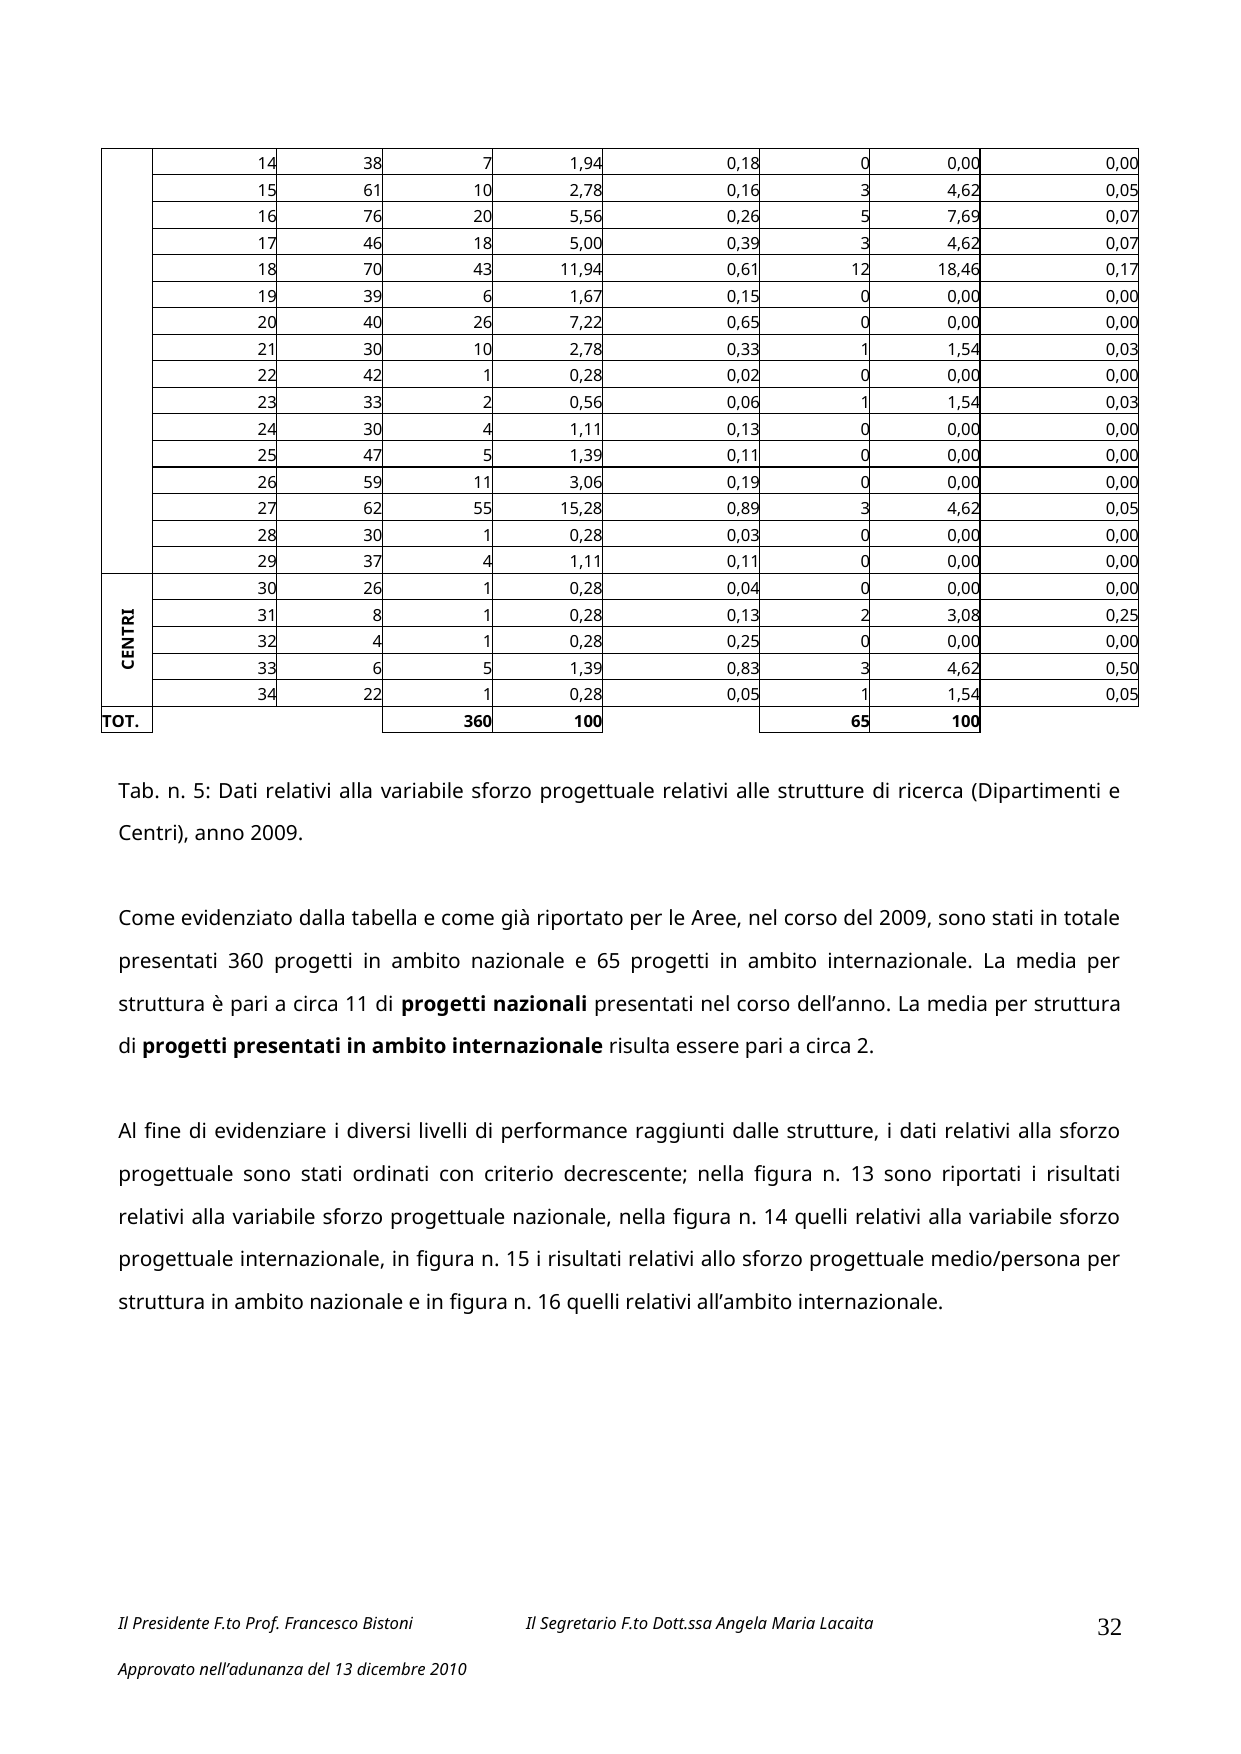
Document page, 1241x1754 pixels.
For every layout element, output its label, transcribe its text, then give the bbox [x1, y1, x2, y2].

table_cell 26 [153, 468, 276, 493]
table_cell 42 [277, 361, 382, 387]
table_cell 1,54 [870, 680, 979, 706]
table_cell 2,78 [493, 175, 602, 201]
table_cell 0,89 [603, 494, 759, 519]
table_cell [603, 707, 759, 732]
table_cell 5,00 [493, 229, 602, 254]
table_cell CENTRI [102, 574, 152, 706]
table_cell 11,94 [493, 255, 602, 281]
table_cell 8 [277, 600, 382, 626]
table_cell 65 [760, 707, 869, 732]
table_cell [153, 707, 276, 732]
table_cell 31 [153, 600, 276, 626]
table_cell 0,03 [981, 388, 1138, 413]
table_cell 0,56 [493, 388, 602, 413]
table_cell 0 [760, 627, 869, 652]
table_cell 0,00 [981, 441, 1138, 466]
table_cell 26 [383, 308, 492, 334]
table_cell 34 [153, 680, 276, 706]
table_cell 28 [153, 521, 276, 546]
table_cell 0 [760, 441, 869, 466]
table_cell 1,67 [493, 282, 602, 307]
table_cell 0,00 [981, 282, 1138, 307]
table_cell 100 [870, 707, 979, 732]
table_cell 0,61 [603, 255, 759, 281]
table_cell 0,00 [870, 149, 979, 174]
table_cell 5 [760, 202, 869, 227]
table_cell 0 [760, 308, 869, 334]
table_cell 1 [383, 600, 492, 626]
table_cell 0,07 [981, 202, 1138, 227]
table_cell 0,28 [493, 600, 602, 626]
table_cell 4,62 [870, 175, 979, 201]
table_cell 1 [383, 574, 492, 599]
table_cell 18 [383, 229, 492, 254]
table_cell 47 [277, 441, 382, 466]
table_cell 1 [383, 361, 492, 387]
table_cell 1,54 [870, 388, 979, 413]
table_cell 6 [383, 282, 492, 307]
table_cell 0 [760, 521, 869, 546]
table_cell 2,78 [493, 335, 602, 360]
table_cell 5 [383, 441, 492, 466]
table_cell 0,28 [493, 627, 602, 652]
table_cell 23 [153, 388, 276, 413]
table_cell 10 [383, 175, 492, 201]
table_cell 0,00 [870, 308, 979, 334]
table_cell 0,00 [870, 547, 979, 573]
table_cell 6 [277, 654, 382, 679]
table_cell 0,00 [981, 308, 1138, 334]
table_cell 0,00 [981, 414, 1138, 440]
table_cell 0,00 [870, 574, 979, 599]
table_cell 4 [383, 547, 492, 573]
table_cell 17 [153, 229, 276, 254]
table_cell 4,62 [870, 654, 979, 679]
table_cell 40 [277, 308, 382, 334]
table_cell 0 [760, 282, 869, 307]
table_cell 55 [383, 494, 492, 519]
table_cell 1,39 [493, 654, 602, 679]
table_cell 3,06 [493, 468, 602, 493]
table_cell 100 [493, 707, 602, 732]
table_cell 0,00 [870, 414, 979, 440]
table_cell 0,50 [981, 654, 1138, 679]
table_cell 0,00 [981, 574, 1138, 599]
table_cell 46 [277, 229, 382, 254]
table_cell 19 [153, 282, 276, 307]
table_cell 0 [760, 574, 869, 599]
table_cell 0,28 [493, 361, 602, 387]
table_cell 7 [383, 149, 492, 174]
table_cell 11 [383, 468, 492, 493]
table_cell 30 [277, 414, 382, 440]
table_cell 37 [277, 547, 382, 573]
table_cell 1,94 [493, 149, 602, 174]
table_cell 1 [760, 680, 869, 706]
table_cell 62 [277, 494, 382, 519]
text Come evidenziato dalla tabella e come già riportato per le Aree, nel corso del 2009, sono stati in totale presentati 360 progetti in ambito nazionale e 65 progetti in ambito internazionale. La media per struttura è pari a circa 11 di progetti nazionali presentati nel corso dell’anno. La media per struttura di progetti presentati in ambito internazionale risulta essere pari a circa 2. [118, 903, 1122, 1060]
table_cell 1 [383, 521, 492, 546]
table_cell 0,03 [981, 335, 1138, 360]
table_cell 0,05 [981, 680, 1138, 706]
table_cell 0,00 [981, 627, 1138, 652]
text Tab. n. 5: Dati relativi alla variabile sforzo progettuale relativi alle strutture di ricerca (Dipartimenti e Centri), anno 2009. [118, 776, 1122, 847]
table_cell 0,06 [603, 388, 759, 413]
table_cell 0,00 [870, 627, 979, 652]
table_cell 0,00 [870, 468, 979, 493]
table_cell 2 [760, 600, 869, 626]
table_cell 360 [383, 707, 492, 732]
table_cell 0,65 [603, 308, 759, 334]
table_cell 27 [153, 494, 276, 519]
table_cell 0,00 [981, 149, 1138, 174]
table_cell 0,00 [870, 361, 979, 387]
table_cell 5,56 [493, 202, 602, 227]
table_cell 0,05 [981, 175, 1138, 201]
table_cell 15 [153, 175, 276, 201]
table_cell 22 [153, 361, 276, 387]
table_cell 4 [383, 414, 492, 440]
table_cell 3,08 [870, 600, 979, 626]
table_cell 59 [277, 468, 382, 493]
table_cell 0,25 [981, 600, 1138, 626]
table_cell 20 [153, 308, 276, 334]
table_cell 0,28 [493, 521, 602, 546]
table_cell 0,04 [603, 574, 759, 599]
table_cell 0,33 [603, 335, 759, 360]
text Al fine di evidenziare i diversi livelli di performance raggiunti dalle strutture, i dati relativi alla sforzo progettuale sono stati ordinati con criterio decrescente; nella figura n. 13 sono riportati i risultati relativi alla variabile sforzo progettuale nazionale, nella figura n. 14 quelli relativi alla variabile sforzo progettuale internazionale, in figura n. 15 i risultati relativi allo sforzo progettuale medio/persona per struttura in ambito nazionale e in figura n. 16 quelli relativi all’ambito internazionale. [118, 1117, 1122, 1315]
table_cell 0,28 [493, 574, 602, 599]
table_cell 1 [760, 388, 869, 413]
table_cell 0,00 [981, 521, 1138, 546]
table_cell 0,03 [603, 521, 759, 546]
table_cell 1 [383, 680, 492, 706]
table_cell 18 [153, 255, 276, 281]
table_cell 0,16 [603, 175, 759, 201]
table_cell 30 [277, 521, 382, 546]
table_cell 43 [383, 255, 492, 281]
table_cell 76 [277, 202, 382, 227]
table_cell [981, 707, 1138, 732]
table_cell 7,69 [870, 202, 979, 227]
table_cell 4,62 [870, 229, 979, 254]
table_cell 0,05 [981, 494, 1138, 519]
table_cell 0,19 [603, 468, 759, 493]
table_cell 0 [760, 468, 869, 493]
table_cell 26 [277, 574, 382, 599]
table_cell 10 [383, 335, 492, 360]
table_cell 5 [383, 654, 492, 679]
table_cell 21 [153, 335, 276, 360]
table_cell 0,15 [603, 282, 759, 307]
table_cell 30 [153, 574, 276, 599]
table_cell TOT. [102, 707, 152, 732]
table_cell 0,11 [603, 441, 759, 466]
table_cell 14 [153, 149, 276, 174]
table_cell 2 [383, 388, 492, 413]
table_cell 3 [760, 654, 869, 679]
table_cell 18,46 [870, 255, 979, 281]
table_cell 29 [153, 547, 276, 573]
table_cell 0,05 [603, 680, 759, 706]
table_cell 1,11 [493, 547, 602, 573]
table_cell [276, 707, 382, 732]
table_cell [102, 149, 152, 573]
table_cell 0,13 [603, 600, 759, 626]
table_cell 0,00 [981, 547, 1138, 573]
table_cell 33 [277, 388, 382, 413]
table_cell 0,83 [603, 654, 759, 679]
table_cell 0,00 [870, 441, 979, 466]
table_cell 0,00 [981, 468, 1138, 493]
table_cell 0 [760, 361, 869, 387]
table_cell 33 [153, 654, 276, 679]
table_cell 1 [760, 335, 869, 360]
table_cell 0,00 [870, 282, 979, 307]
table_cell 0,11 [603, 547, 759, 573]
table_cell 30 [277, 335, 382, 360]
table_cell 38 [277, 149, 382, 174]
table_cell 61 [277, 175, 382, 201]
table_cell 0 [760, 414, 869, 440]
table_cell 0 [760, 149, 869, 174]
table_cell 3 [760, 175, 869, 201]
table_cell 12 [760, 255, 869, 281]
table_cell 1,11 [493, 414, 602, 440]
table_cell 0,00 [870, 521, 979, 546]
table_cell 1 [383, 627, 492, 652]
table_cell 4 [277, 627, 382, 652]
table_cell 0,26 [603, 202, 759, 227]
table_cell 70 [277, 255, 382, 281]
table_cell 0,13 [603, 414, 759, 440]
table_cell 0 [760, 547, 869, 573]
table_cell 24 [153, 414, 276, 440]
table_cell 3 [760, 494, 869, 519]
table_cell 7,22 [493, 308, 602, 334]
table_cell 20 [383, 202, 492, 227]
table_cell 4,62 [870, 494, 979, 519]
table_cell 25 [153, 441, 276, 466]
table_cell 1,39 [493, 441, 602, 466]
table_cell 39 [277, 282, 382, 307]
table_cell 0,17 [981, 255, 1138, 281]
table_cell 15,28 [493, 494, 602, 519]
table_cell 16 [153, 202, 276, 227]
table_cell 0,07 [981, 229, 1138, 254]
table_cell 0,02 [603, 361, 759, 387]
table_cell 0,25 [603, 627, 759, 652]
table_cell 22 [277, 680, 382, 706]
table_cell 1,54 [870, 335, 979, 360]
table_cell 32 [153, 627, 276, 652]
table_cell 3 [760, 229, 869, 254]
table_cell 0,28 [493, 680, 602, 706]
table_cell 0,00 [981, 361, 1138, 387]
table_cell 0,39 [603, 229, 759, 254]
table_cell 0,18 [603, 149, 759, 174]
